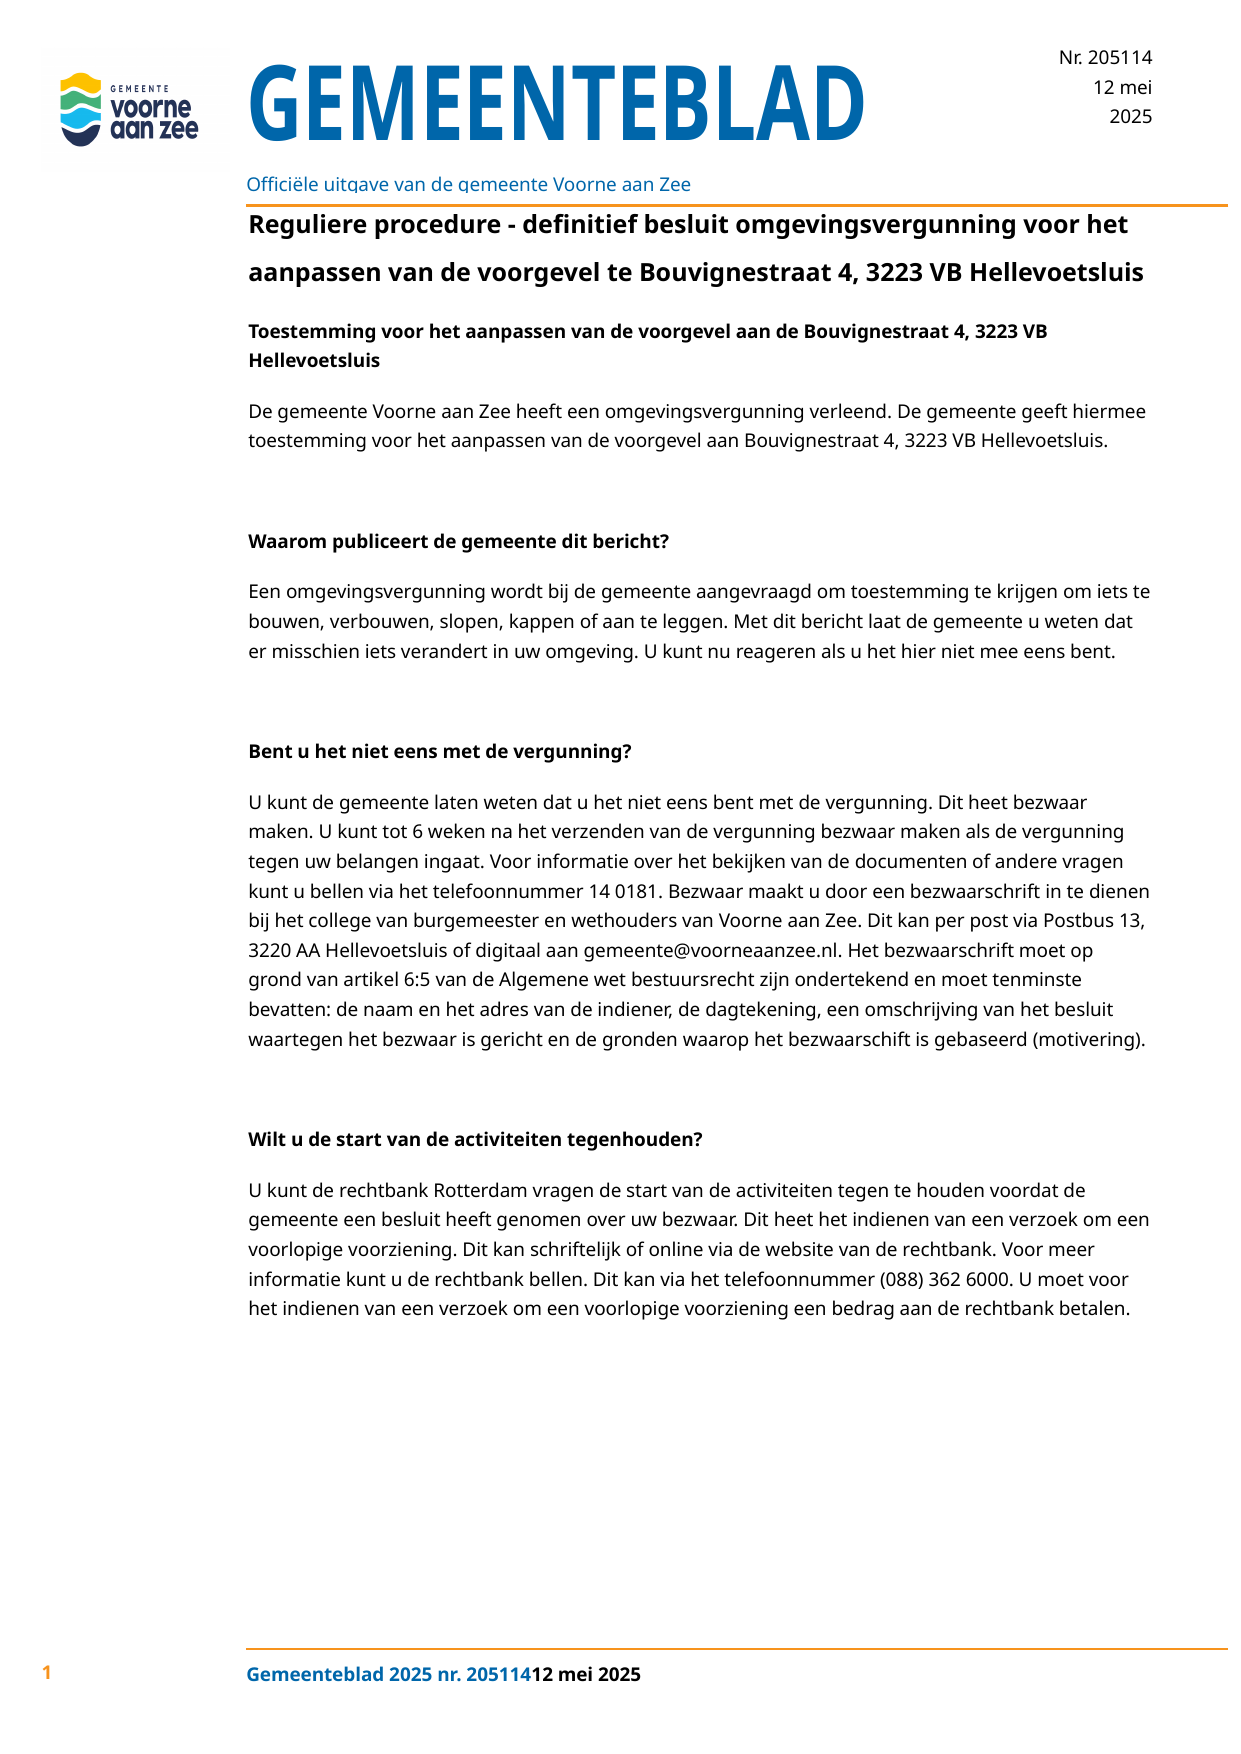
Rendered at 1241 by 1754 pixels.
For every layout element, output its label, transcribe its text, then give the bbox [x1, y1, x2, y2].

text U kunt de rechtbank Rotterdam vragen de start van de activiteiten tegen te houden voordat de gemeente een besluit heeft genomen over uw bezwaar. Dit heet het indienen van een verzoek om een voorlopige voorziening. Dit kan schriftelijk of online via de website van de rechtbank. Voor meer informatie kunt u de rechtbank bellen. Dit kan via het telefoonnummer (088) 362 6000. U moet voor het indienen van een verzoek om een voorlopige voorziening een bedrag aan de rechtbank betalen. [248, 1177, 1152, 1321]
text Wilt u de start van de activiteiten tegenhouden? [248, 1127, 1152, 1152]
text Een omgevingsvergunning wordt bij de gemeente aangevraagd om toestemming te krijgen om iets te bouwen, verbouwen, slopen, kappen of aan te leggen. Met dit bericht laat de gemeente u weten dat er misschien iets verandert in uw omgeving. U kunt nu reageren als u het hier niet mee eens bent. [248, 579, 1152, 664]
text Bent u het niet eens met de vergunning? [248, 739, 1152, 764]
text U kunt de gemeente laten weten dat u het niet eens bent met de vergunning. Dit heet bezwaar maken. U kunt tot 6 weken na het verzenden van de vergunning bezwaar maken als de vergunning tegen uw belangen ingaat. Voor informatie over het bekijken van de documenten of andere vragen kunt u bellen via het telefoonnummer 14 0181. Bezwaar maakt u door een bezwaarschrift in te dienen bij het college van burgemeester en wethouders van Voorne aan Zee. Dit kan per post via Postbus 13, 3220 AA Hellevoetsluis of digitaal aan gemeente@voorneaanzee.nl. Het bezwaarschrift moet op grond van artikel 6:5 van de Algemene wet bestuursrecht zijn ondertekend en moet tenminste bevatten: de naam en het adres van de indiener, de dagtekening, een omschrijving van het besluit waartegen het bezwaar is gericht en de gronden waarop het bezwaarschift is gebaseerd (motivering). [248, 789, 1152, 1052]
text Reguliere procedure - definitief besluit omgevingsvergunning voor het aanpassen van de voorgevel te Bouvignestraat 4, 3223 VB Hellevoetsluis [248, 207, 1152, 288]
text De gemeente Voorne aan Zee heeft een omgevingsvergunning verleend. De gemeente geeft hiermee toestemming voor het aanpassen van de voorgevel aan Bouvignestraat 4, 3223 VB Hellevoetsluis. [248, 398, 1152, 453]
picture [41, 47, 231, 172]
text Waarom publiceert de gemeente dit bericht? [248, 528, 1152, 554]
text Toestemming voor het aanpassen van de voorgevel aan de Bouvignestraat 4, 3223 VB Hellevoetsluis [248, 318, 1152, 373]
